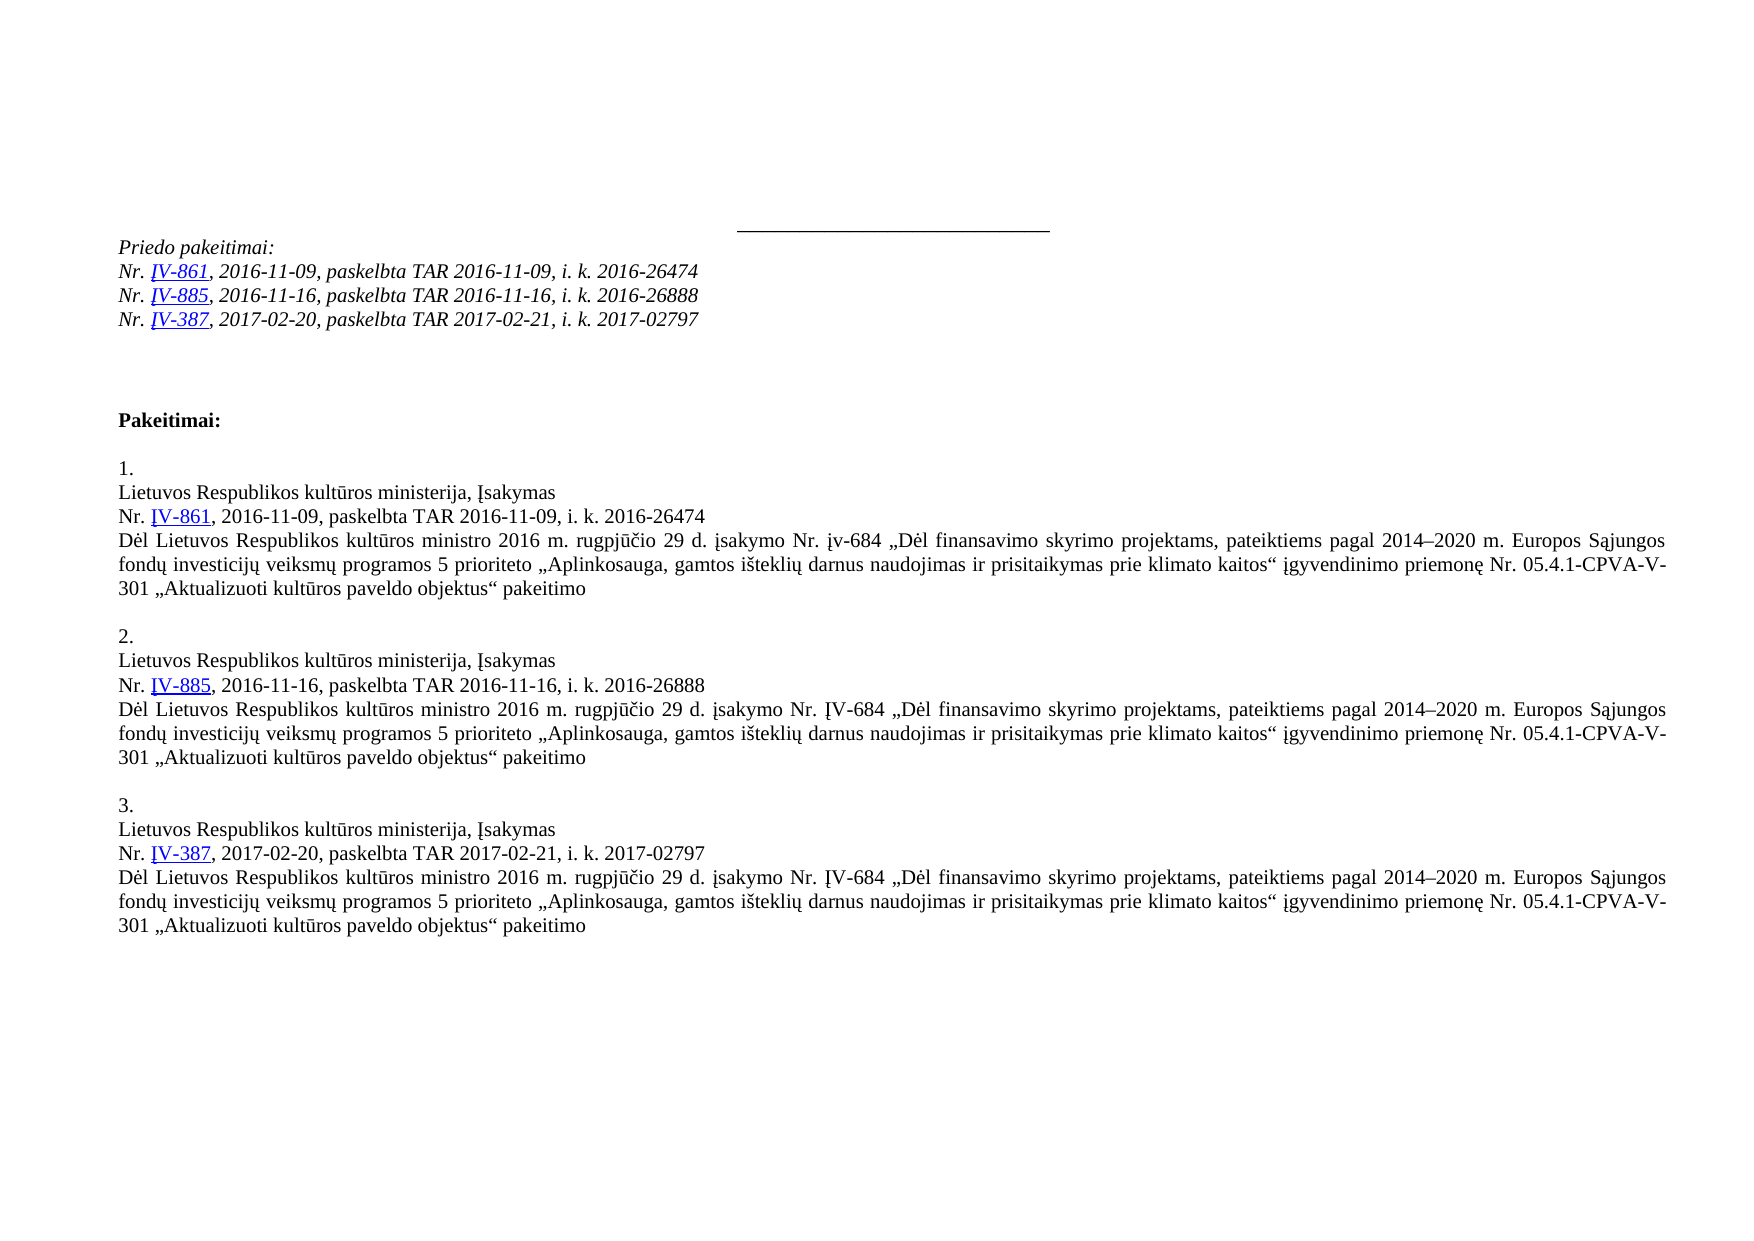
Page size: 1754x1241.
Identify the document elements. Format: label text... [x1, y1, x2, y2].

text Dėl Lietuvos Respublikos kultūros ministro 2016 m. rugpjūčio 29 d. įsakymo Nr. ĮV-684 „Dėl finansavimo skyrimo projektams, pateiktiems pagal 2014–2020 m. Europos Sąjungos fondų investicijų veiksmų programos 5 prioriteto „Aplinkosauga, gamtos išteklių darnus naudojimas ir prisitaikymas prie klimato kaitos“ įgyvendinimo priemonę Nr. 05.4.1-CPVA-V-301 „Aktualizuoti kultūros paveldo objektus“ pakeitimo [118, 697, 1668, 769]
text Lietuvos Respublikos kultūros ministerija, Įsakymas [118, 648, 1668, 672]
text Nr. ĮV-861, 2016-11-09, paskelbta TAR 2016-11-09, i. k. 2016-26474 [118, 504, 1668, 528]
text Nr. ĮV-885, 2016-11-16, paskelbta TAR 2016-11-16, i. k. 2016-26888 [118, 672, 1668, 697]
text Nr. ĮV-885, 2016-11-16, paskelbta TAR 2016-11-16, i. k. 2016-26888 [118, 283, 1668, 307]
text 3. [118, 793, 1668, 817]
text Nr. ĮV-387, 2017-02-20, paskelbta TAR 2017-02-21, i. k. 2017-02797 [118, 841, 1668, 865]
text 1. [118, 456, 1668, 480]
text Dėl Lietuvos Respublikos kultūros ministro 2016 m. rugpjūčio 29 d. įsakymo Nr. įv-684 „Dėl finansavimo skyrimo projektams, pateiktiems pagal 2014–2020 m. Europos Sąjungos fondų investicijų veiksmų programos 5 prioriteto „Aplinkosauga, gamtos išteklių darnus naudojimas ir prisitaikymas prie klimato kaitos“ įgyvendinimo priemonę Nr. 05.4.1-CPVA-V-301 „Aktualizuoti kultūros paveldo objektus“ pakeitimo [118, 528, 1668, 600]
text 2. [118, 624, 1668, 648]
text Lietuvos Respublikos kultūros ministerija, Įsakymas [118, 817, 1668, 841]
text Pakeitimai: [118, 408, 1668, 432]
text Priedo pakeitimai: [118, 235, 1668, 259]
text Nr. ĮV-387, 2017-02-20, paskelbta TAR 2017-02-21, i. k. 2017-02797 [118, 307, 1668, 331]
text _________________________ [118, 206, 1668, 235]
text Dėl Lietuvos Respublikos kultūros ministro 2016 m. rugpjūčio 29 d. įsakymo Nr. ĮV-684 „Dėl finansavimo skyrimo projektams, pateiktiems pagal 2014–2020 m. Europos Sąjungos fondų investicijų veiksmų programos 5 prioriteto „Aplinkosauga, gamtos išteklių darnus naudojimas ir prisitaikymas prie klimato kaitos“ įgyvendinimo priemonę Nr. 05.4.1-CPVA-V-301 „Aktualizuoti kultūros paveldo objektus“ pakeitimo [118, 865, 1668, 937]
text Nr. ĮV-861, 2016-11-09, paskelbta TAR 2016-11-09, i. k. 2016-26474 [118, 259, 1668, 283]
text Lietuvos Respublikos kultūros ministerija, Įsakymas [118, 480, 1668, 504]
